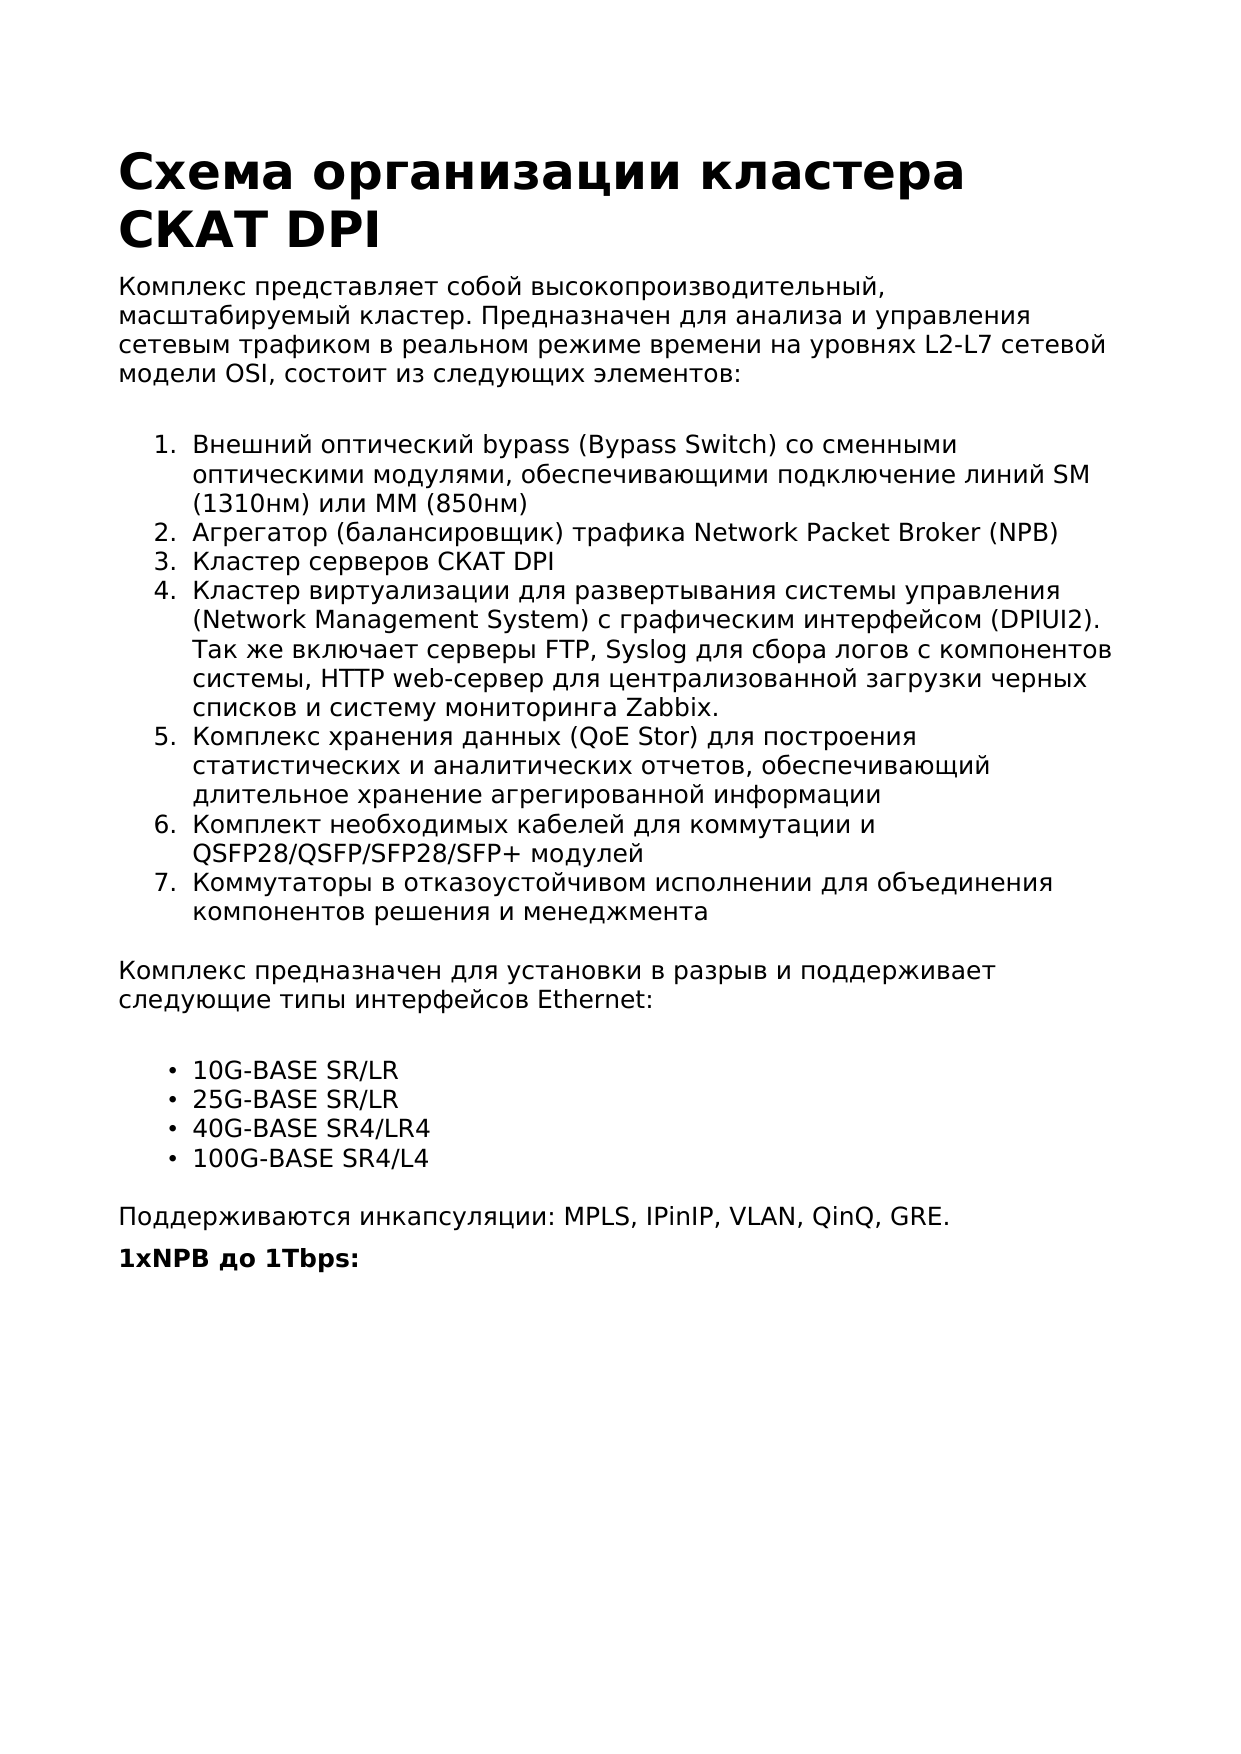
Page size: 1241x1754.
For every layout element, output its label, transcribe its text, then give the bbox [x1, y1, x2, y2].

list 100G-BASE SR4/L4 [177, 1144, 1122, 1173]
list Внешний оптический bypass (Bypass Switch) со сменными оптическими модулями, обеспечивающими подключение линий SM (1310нм) или MM (850нм) [177, 431, 1122, 518]
list 40G-BASE SR4/LR4 [177, 1115, 1122, 1144]
text Комплекс предназначен для установки в разрыв и поддерживает следующие типы интерфейсов Ethernet: [118, 956, 1122, 1014]
list 10G-BASE SR/LR [177, 1056, 1122, 1086]
list Кластер виртуализации для развертывания системы управления (Network Management System) с графическим интерфейсом (DPIUI2). Так же включает серверы FTP, Syslog для сбора логов с компонентов системы, HTTP web-сервер для централизованной загрузки черных списков и систему мониторинга Zabbix. [177, 577, 1122, 722]
subtitle Схема организации кластера СКАТ DPI [118, 143, 1122, 259]
list Агрегатор (балансировщик) трафика Network Packet Broker (NPB) [177, 518, 1122, 547]
list Коммутаторы в отказоустойчивом исполнении для объединения компонентов решения и менеджмента [177, 868, 1122, 927]
list Кластер серверов СКАТ DPI [177, 547, 1122, 577]
list 25G-BASE SR/LR [177, 1086, 1122, 1115]
text 1xNPB до 1Tbps: [118, 1244, 1122, 1302]
list Комплекс хранения данных (QoE Stor) для построения статистических и аналитических отчетов, обеспечивающий длительное хранение агрегированной информации [177, 722, 1122, 810]
text Поддерживаются инкапсуляции: MPLS, IPinIP, VLAN, QinQ, GRE. [118, 1202, 1122, 1232]
text Комплекс представляет собой высокопроизводительный, масштабируемый кластер. Предназначен для анализа и управления сетевым трафиком в реальном режиме времени на уровнях L2-L7 сетевой модели OSI, состоит из следующих элементов: [118, 272, 1122, 389]
list Комплект необходимых кабелей для коммутации и QSFP28/QSFP/SFP28/SFP+ модулей [177, 810, 1122, 868]
